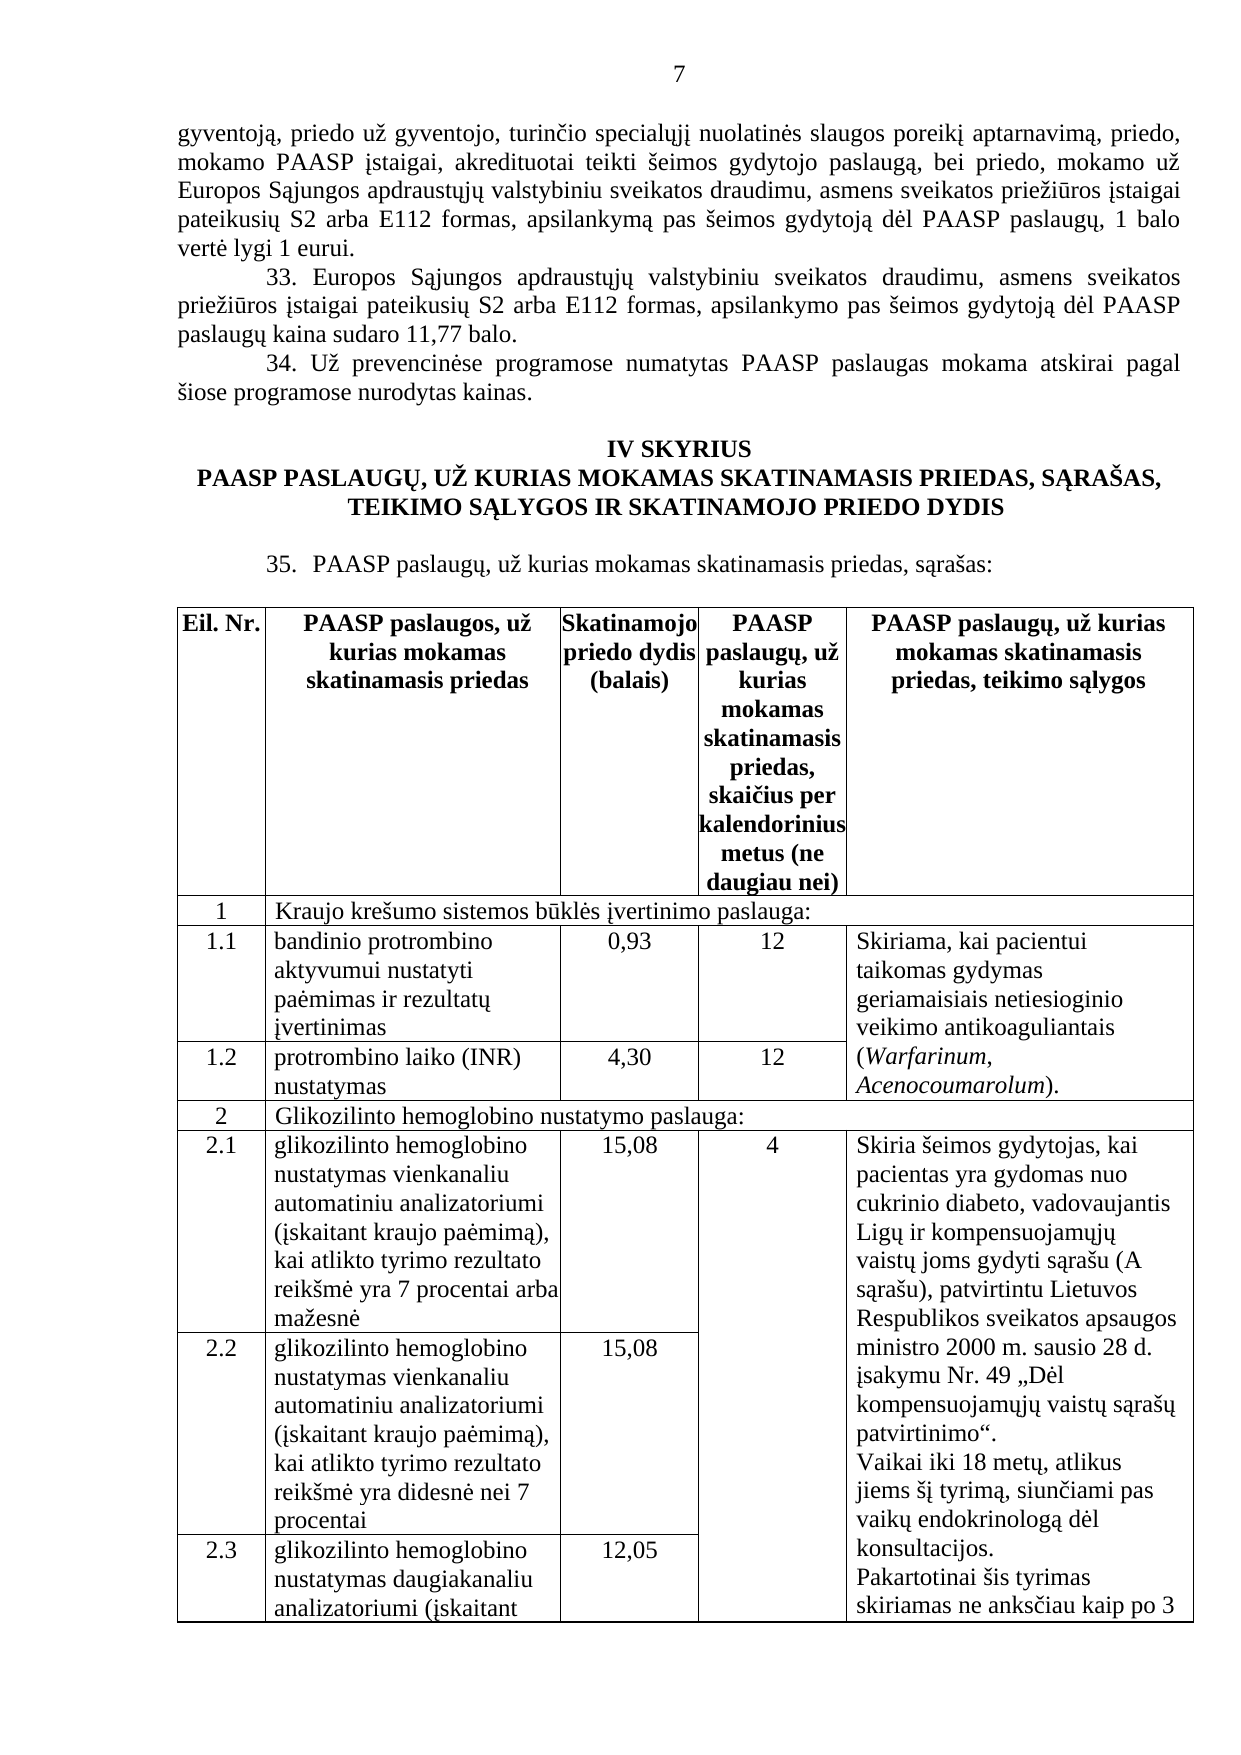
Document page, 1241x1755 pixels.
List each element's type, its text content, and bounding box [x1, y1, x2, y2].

text 34. Už prevencinėse programose numatytas PAASP paslaugas mokama atskirai pagal šiose programose nurodytas kainas. [177, 348, 1181, 406]
text gyventoją, priedo už gyventojo, turinčio specialųjį nuolatinės slaugos poreikį aptarnavimą, priedo, mokamo PAASP įstaigai, akredituotai teikti šeimos gydytojo paslaugą, bei priedo, mokamo už Europos Sąjungos apdraustųjų valstybiniu sveikatos draudimu, asmens sveikatos priežiūros įstaigai pateikusių S2 arba E112 formas, apsilankymą pas šeimos gydytoją dėl PAASP paslaugų, 1 balo vertė lygi 1 eurui. [177, 118, 1181, 262]
table_cell 2.3 [178, 1535, 265, 1621]
text 35. PAASP paslaugų, už kurias mokamas skatinamasis priedas, sąrašas: [177, 549, 1181, 578]
table_cell glikozilinto hemoglobino nustatymas vienkanaliu automatiniu analizatoriumi (įskaitant kraujo paėmimą), kai atlikto tyrimo rezultato reikšmė yra didesnė nei 7 procentai [266, 1333, 560, 1534]
table_cell Skiriama, kai pacientui taikomas gydymas geriamaisiais netiesioginio veikimo antikoaguliantais (Warfarinum, Acenocoumarolum). [847, 926, 1193, 1100]
table_cell 4 [699, 1131, 846, 1621]
table_cell 12 [699, 1042, 846, 1100]
table_header PAASP paslaugos, už kurias mokamas skatinamasis priedas [266, 608, 560, 895]
table_cell Glikozilinto hemoglobino nustatymo paslauga: [266, 1101, 1193, 1129]
table_cell 15,08 [561, 1131, 698, 1332]
table_header Skatinamojo priedo dydis (balais) [561, 608, 698, 895]
table_cell 1.1 [178, 926, 265, 1041]
table_cell Skiria šeimos gydytojas, kai pacientas yra gydomas nuo cukrinio diabeto, vadovaujantis Ligų ir kompensuojamųjų vaistų joms gydyti sąrašu (A sąrašu), patvirtintu Lietuvos Respublikos sveikatos apsaugos ministro 2000 m. sausio 28 d. įsakymu Nr. 49 „Dėl kompensuojamųjų vaistų sąrašų patvirtinimo“. Vaikai iki 18 metų, atlikus jiems šį tyrimą, siunčiami pas vaikų endokrinologą dėl konsultacijos. Pakartotinai šis tyrimas skiriamas ne anksčiau kaip po 3 [847, 1131, 1193, 1621]
table_cell glikozilinto hemoglobino nustatymas daugiakanaliu analizatoriumi (įskaitant [266, 1535, 560, 1621]
table_cell 1.2 [178, 1042, 265, 1100]
table_cell 12,05 [561, 1535, 698, 1621]
table_cell Kraujo krešumo sistemos būklės įvertinimo paslauga: [266, 896, 1193, 925]
text 33. Europos Sąjungos apdraustųjų valstybiniu sveikatos draudimu, asmens sveikatos priežiūros įstaigai pateikusių S2 arba E112 formas, apsilankymo pas šeimos gydytoją dėl PAASP paslaugų kaina sudaro 11,77 balo. [177, 262, 1181, 348]
table_header PAASP paslaugų, už kurias mokamas skatinamasis priedas, teikimo sąlygos [847, 608, 1193, 895]
table_cell 1 [178, 896, 265, 925]
table_cell 12 [699, 926, 846, 1041]
table_cell 2 [178, 1101, 265, 1129]
table_cell 2.1 [178, 1131, 265, 1332]
table_cell 4,30 [561, 1042, 698, 1100]
table_header PAASP paslaugų, už kurias mokamas skatinamasis priedas, skaičius per kalendorinius metus (ne daugiau nei) [699, 608, 846, 895]
table_cell 2.2 [178, 1333, 265, 1534]
table_cell 15,08 [561, 1333, 698, 1534]
text PAASP PASLAUGŲ, UŽ KURIAS MOKAMAS SKATINAMASIS PRIEDAS, SĄRAŠAS, TEIKIMO SĄLYGOS IR SKATINAMOJO PRIEDO DYDIS [177, 463, 1181, 521]
text IV SKYRIUS [177, 434, 1181, 463]
table_cell 0,93 [561, 926, 698, 1041]
table_cell protrombino laiko (INR) nustatymas [266, 1042, 560, 1100]
table_cell bandinio protrombino aktyvumui nustatyti paėmimas ir rezultatų įvertinimas [266, 926, 560, 1041]
table_cell glikozilinto hemoglobino nustatymas vienkanaliu automatiniu analizatoriumi (įskaitant kraujo paėmimą), kai atlikto tyrimo rezultato reikšmė yra 7 procentai arba mažesnė [266, 1131, 560, 1332]
table_header Eil. Nr. [178, 608, 265, 895]
